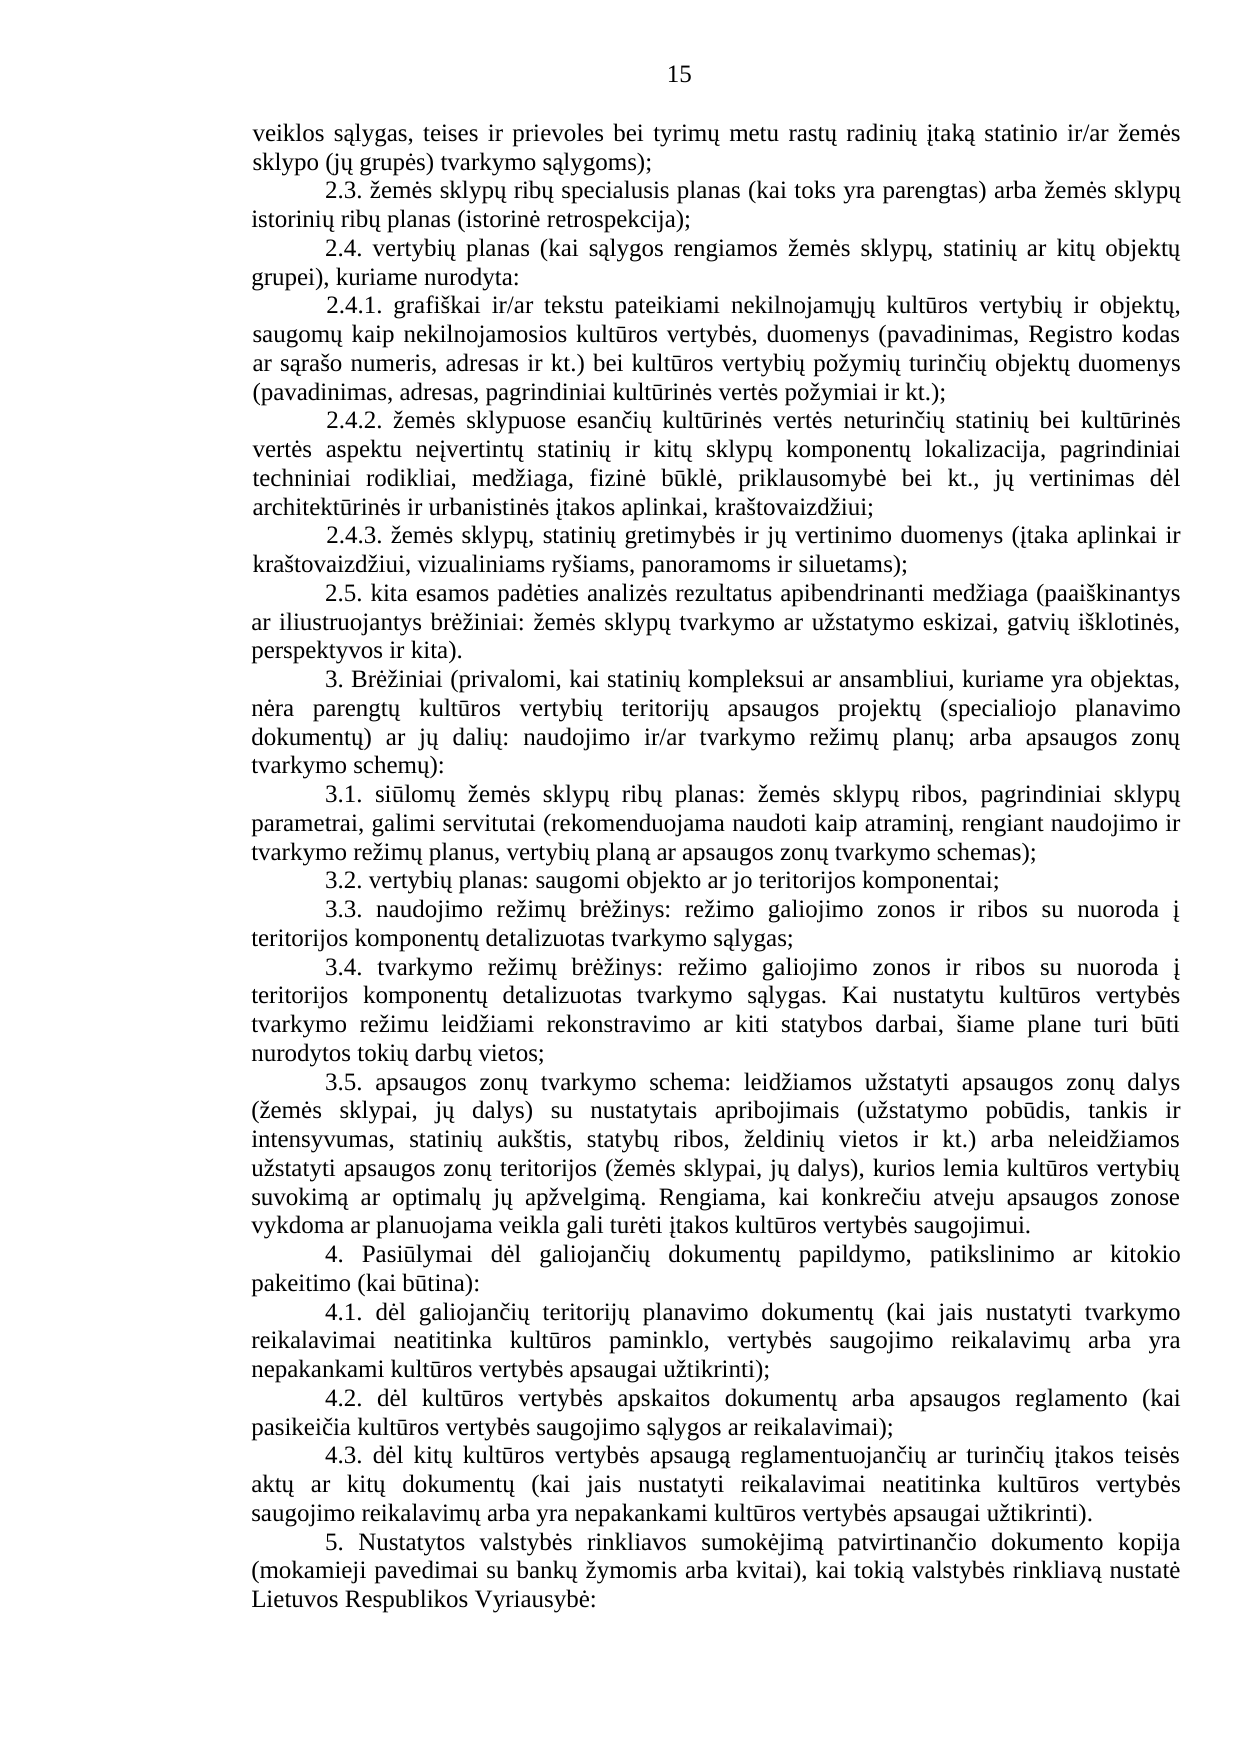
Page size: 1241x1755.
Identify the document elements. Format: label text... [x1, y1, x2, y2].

text 4. Pasiūlymai dėl galiojančių dokumentų papildymo, patikslinimo ar kitokio pakeitimo (kai būtina): [251, 1239, 1181, 1297]
text 3.1. siūlomų žemės sklypų ribų planas: žemės sklypų ribos, pagrindiniai sklypų parametrai, galimi servitutai (rekomenduojama naudoti kaip atraminį, rengiant naudojimo ir tvarkymo režimų planus, vertybių planą ar apsaugos zonų tvarkymo schemas); [251, 779, 1181, 866]
text 3.4. tvarkymo režimų brėžinys: režimo galiojimo zonos ir ribos su nuoroda į teritorijos komponentų detalizuotas tvarkymo sąlygas. Kai nustatytu kultūros vertybės tvarkymo režimu leidžiami rekonstravimo ar kiti statybos darbai, šiame plane turi būti nurodytos tokių darbų vietos; [251, 952, 1181, 1067]
text 4.1. dėl galiojančių teritorijų planavimo dokumentų (kai jais nustatyti tvarkymo reikalavimai neatitinka kultūros paminklo, vertybės saugojimo reikalavimų arba yra nepakankami kultūros vertybės apsaugai užtikrinti); [251, 1297, 1181, 1383]
text veiklos sąlygas, teises ir prievoles bei tyrimų metu rastų radinių įtaką statinio ir/ar žemės sklypo (jų grupės) tvarkymo sąlygoms); [252, 118, 1181, 176]
text 3.2. vertybių planas: saugomi objekto ar jo teritorijos komponentai; [251, 866, 1181, 894]
text 3. Brėžiniai (privalomi, kai statinių kompleksui ar ansambliui, kuriame yra objektas, nėra parengtų kultūros vertybių teritorijų apsaugos projektų (specialiojo planavimo dokumentų) ar jų dalių: naudojimo ir/ar tvarkymo režimų planų; arba apsaugos zonų tvarkymo schemų): [251, 664, 1181, 779]
text 2.5. kita esamos padėties analizės rezultatus apibendrinanti medžiaga (paaiškinantys ar iliustruojantys brėžiniai: žemės sklypų tvarkymo ar užstatymo eskizai, gatvių išklotinės, perspektyvos ir kita). [251, 578, 1181, 664]
text 3.5. apsaugos zonų tvarkymo schema: leidžiamos užstatyti apsaugos zonų dalys (žemės sklypai, jų dalys) su nustatytais apribojimais (užstatymo pobūdis, tankis ir intensyvumas, statinių aukštis, statybų ribos, želdinių vietos ir kt.) arba neleidžiamos užstatyti apsaugos zonų teritorijos (žemės sklypai, jų dalys), kurios lemia kultūros vertybių suvokimą ar optimalų jų apžvelgimą. Rengiama, kai konkrečiu atveju apsaugos zonose vykdoma ar planuojama veikla gali turėti įtakos kultūros vertybės saugojimui. [251, 1067, 1181, 1239]
text 2.3. žemės sklypų ribų specialusis planas (kai toks yra parengtas) arba žemės sklypų istorinių ribų planas (istorinė retrospekcija); [251, 176, 1181, 233]
text 4.3. dėl kitų kultūros vertybės apsaugą reglamentuojančių ar turinčių įtakos teisės aktų ar kitų dokumentų (kai jais nustatyti reikalavimai neatitinka kultūros vertybės saugojimo reikalavimų arba yra nepakankami kultūros vertybės apsaugai užtikrinti). [251, 1441, 1181, 1527]
text 2.4.1. grafiškai ir/ar tekstu pateikiami nekilnojamųjų kultūros vertybių ir objektų, saugomų kaip nekilnojamosios kultūros vertybės, duomenys (pavadinimas, Registro kodas ar sąrašo numeris, adresas ir kt.) bei kultūros vertybių požymių turinčių objektų duomenys (pavadinimas, adresas, pagrindiniai kultūrinės vertės požymiai ir kt.); [252, 291, 1181, 406]
text 2.4.2. žemės sklypuose esančių kultūrinės vertės neturinčių statinių bei kultūrinės vertės aspektu neįvertintų statinių ir kitų sklypų komponentų lokalizacija, pagrindiniai techniniai rodikliai, medžiaga, fizinė būklė, priklausomybė bei kt., jų vertinimas dėl architektūrinės ir urbanistinės įtakos aplinkai, kraštovaizdžiui; [252, 406, 1181, 521]
text 2.4.3. žemės sklypų, statinių gretimybės ir jų vertinimo duomenys (įtaka aplinkai ir kraštovaizdžiui, vizualiniams ryšiams, panoramoms ir siluetams); [252, 521, 1181, 578]
text 3.3. naudojimo režimų brėžinys: režimo galiojimo zonos ir ribos su nuoroda į teritorijos komponentų detalizuotas tvarkymo sąlygas; [251, 894, 1181, 952]
text 4.2. dėl kultūros vertybės apskaitos dokumentų arba apsaugos reglamento (kai pasikeičia kultūros vertybės saugojimo sąlygos ar reikalavimai); [251, 1383, 1181, 1441]
text 2.4. vertybių planas (kai sąlygos rengiamos žemės sklypų, statinių ar kitų objektų grupei), kuriame nurodyta: [251, 233, 1181, 291]
text 5. Nustatytos valstybės rinkliavos sumokėjimą patvirtinančio dokumento kopija (mokamieji pavedimai su bankų žymomis arba kvitai), kai tokią valstybės rinkliavą nustatė Lietuvos Respublikos Vyriausybė: [251, 1527, 1181, 1613]
